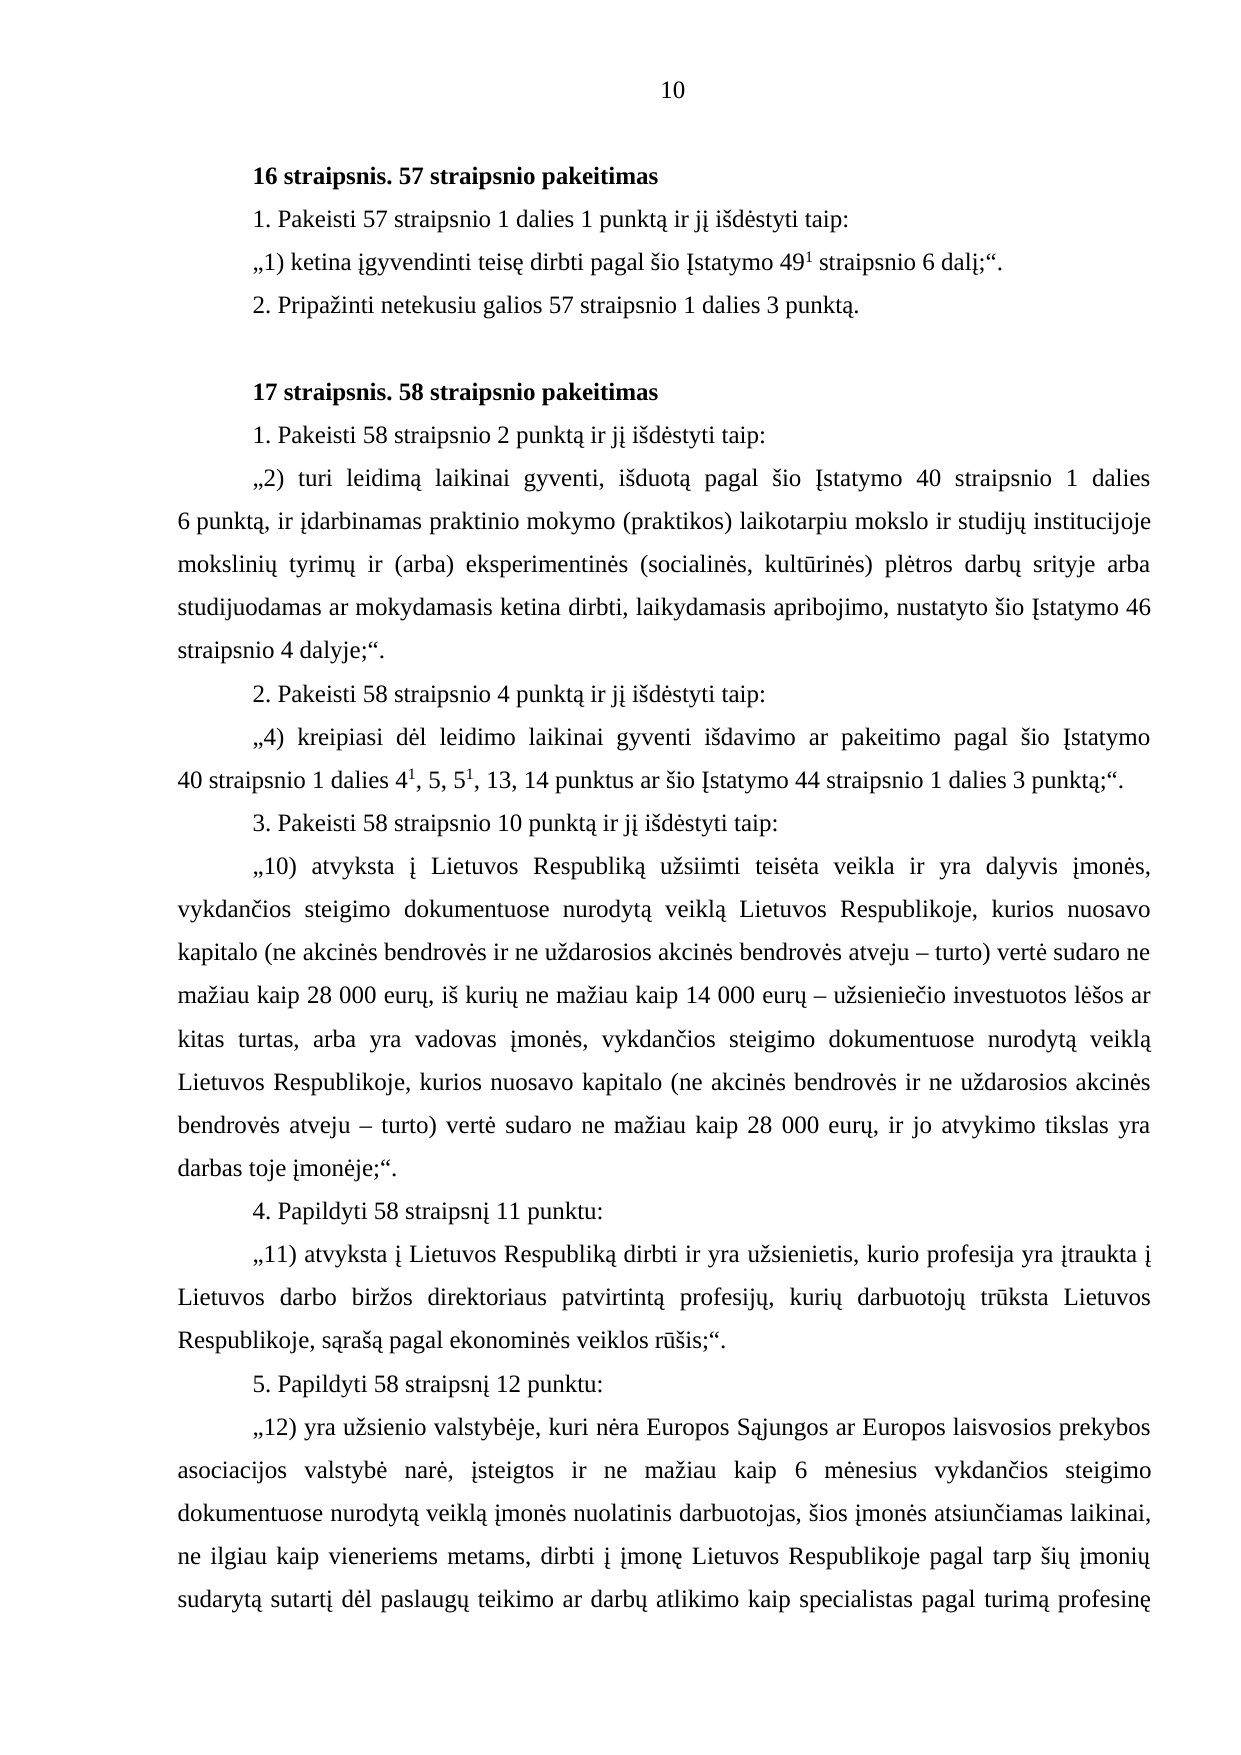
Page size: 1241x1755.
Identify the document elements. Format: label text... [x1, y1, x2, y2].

text „1) ketina įgyvendinti teisę dirbti pagal šio Įstatymo 491 straipsnio 6 dalį;“. [177, 247, 1152, 276]
text 4. Papildyti 58 straipsnį 11 punktu: [177, 1196, 1152, 1225]
text „10) atvyksta į Lietuvos Respubliką užsiimti teisėta veikla ir yra dalyvis įmonės, vykdančios steigimo dokumentuose nurodytą veiklą Lietuvos Respublikoje, kurios nuosavo kapitalo (ne akcinės bendrovės ir ne uždarosios akcinės bendrovės atveju – turto) vertė sudaro ne mažiau kaip 28 000 eurų, iš kurių ne mažiau kaip 14 000 eurų – užsieniečio investuotos lėšos ar kitas turtas, arba yra vadovas įmonės, vykdančios steigimo dokumentuose nurodytą veiklą Lietuvos Respublikoje, kurios nuosavo kapitalo (ne akcinės bendrovės ir ne uždarosios akcinės bendrovės atveju – turto) vertė sudaro ne mažiau kaip 28 000 eurų, ir jo atvykimo tikslas yra darbas toje įmonėje;“. [177, 851, 1152, 1182]
text „4) kreipiasi dėl leidimo laikinai gyventi išdavimo ar pakeitimo pagal šio Įstatymo 40 straipsnio 1 dalies 41, 5, 51, 13, 14 punktus ar šio Įstatymo 44 straipsnio 1 dalies 3 punktą;“. [177, 722, 1152, 794]
text 1. Pakeisti 58 straipsnio 2 punktą ir jį išdėstyti taip: [177, 420, 1152, 449]
text „11) atvyksta į Lietuvos Respubliką dirbti ir yra užsienietis, kurio profesija yra įtraukta į Lietuvos darbo biržos direktoriaus patvirtintą profesijų, kurių darbuotojų trūksta Lietuvos Respublikoje, sąrašą pagal ekonominės veiklos rūšis;“. [177, 1239, 1152, 1354]
text „12) yra užsienio valstybėje, kuri nėra Europos Sąjungos ar Europos laisvosios prekybos asociacijos valstybė narė, įsteigtos ir ne mažiau kaip 6 mėnesius vykdančios steigimo dokumentuose nurodytą veiklą įmonės nuolatinis darbuotojas, šios įmonės atsiunčiamas laikinai, ne ilgiau kaip vieneriems metams, dirbti į įmonę Lietuvos Respublikoje pagal tarp šių įmonių sudarytą sutartį dėl paslaugų teikimo ar darbų atlikimo kaip specialistas pagal turimą profesinę [177, 1412, 1152, 1613]
text 2. Pakeisti 58 straipsnio 4 punktą ir jį išdėstyti taip: [177, 679, 1152, 707]
text 3. Pakeisti 58 straipsnio 10 punktą ir jį išdėstyti taip: [177, 808, 1152, 837]
text „2) turi leidimą laikinai gyventi, išduotą pagal šio Įstatymo 40 straipsnio 1 dalies 6 punktą, ir įdarbinamas praktinio mokymo (praktikos) laikotarpiu mokslo ir studijų institucijoje mokslinių tyrimų ir (arba) eksperimentinės (socialinės, kultūrinės) plėtros darbų srityje arba studijuodamas ar mokydamasis ketina dirbti, laikydamasis apribojimo, nustatyto šio Įstatymo 46 straipsnio 4 dalyje;“. [177, 463, 1152, 664]
text 17 straipsnis. 58 straipsnio pakeitimas [177, 377, 1152, 406]
text 16 straipsnis. 57 straipsnio pakeitimas [177, 161, 1152, 190]
text 2. Pripažinti netekusiu galios 57 straipsnio 1 dalies 3 punktą. [177, 291, 1152, 319]
text 5. Papildyti 58 straipsnį 12 punktu: [177, 1369, 1152, 1397]
text 1. Pakeisti 57 straipsnio 1 dalies 1 punktą ir jį išdėstyti taip: [177, 204, 1152, 233]
